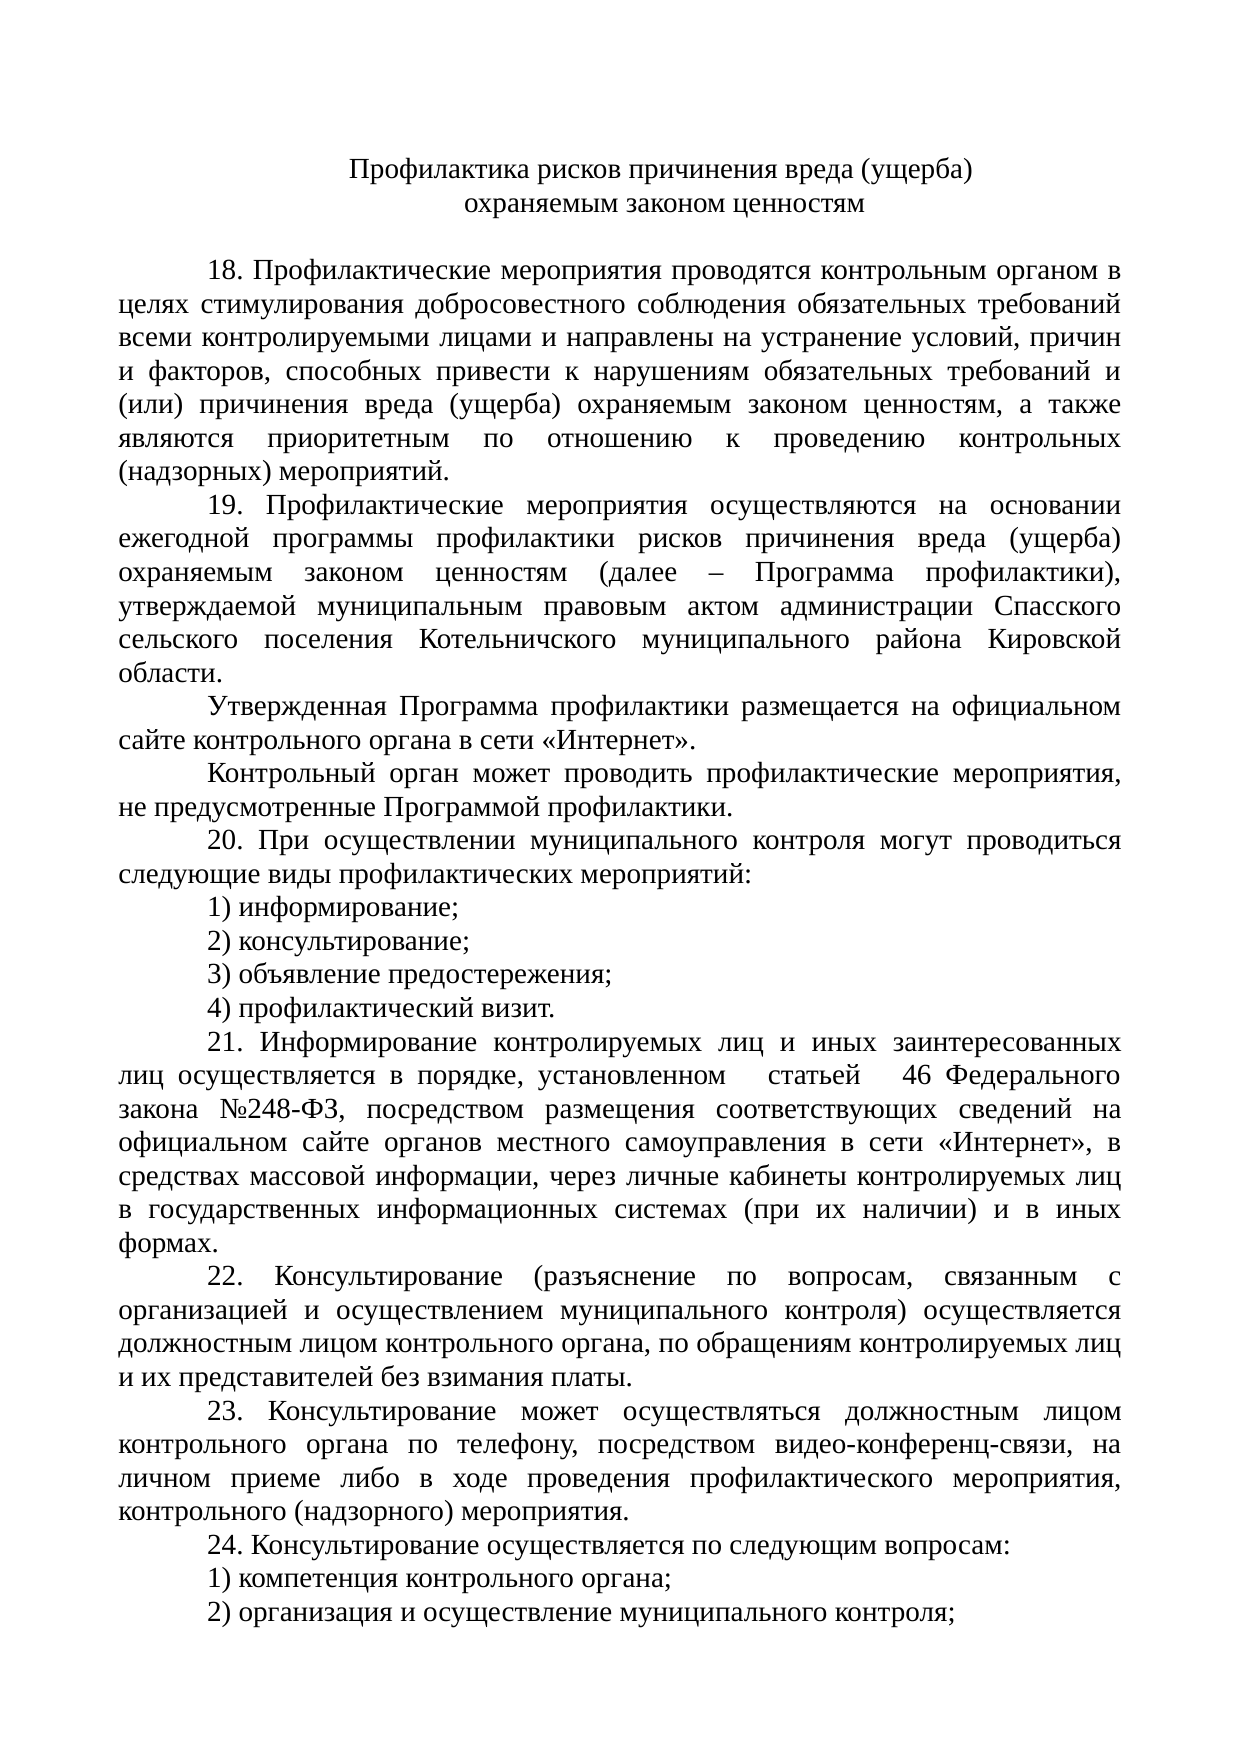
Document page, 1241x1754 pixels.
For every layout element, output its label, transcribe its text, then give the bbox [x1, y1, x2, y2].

text Утвержденная Программа профилактики размещается на официальном сайте контрольного органа в сети «Интернет». [118, 688, 1122, 755]
text 1) информирование; [118, 889, 1122, 923]
text 22. Консультирование (разъяснение по вопросам, связанным с организацией и осуществлением муниципального контроля) осуществляется должностным лицом контрольного органа, по обращениям контролируемых лиц и их представителей без взимания платы. [118, 1258, 1122, 1393]
text 2) консультирование; [118, 923, 1122, 957]
text 21. Информирование контролируемых лиц и иных заинтересованных лиц осуществляется в порядке, установленном статьей 46 Федерального закона №248-ФЗ, посредством размещения соответствующих сведений на официальном сайте органов местного самоуправления в сети «Интернет», в средствах массовой информации, через личные кабинеты контролируемых лиц в государственных информационных системах (при их наличии) и в иных формах. [118, 1024, 1122, 1258]
text 2) организация и осуществление муниципального контроля; [118, 1594, 1122, 1627]
text 3) объявление предостережения; [118, 957, 1122, 990]
text 24. Консультирование осуществляется по следующим вопросам: [118, 1527, 1122, 1560]
text 4) профилактический визит. [118, 990, 1122, 1024]
text Профилактика рисков причинения вреда (ущерба) [118, 152, 1122, 185]
text 23. Консультирование может осуществляться должностным лицом контрольного органа по телефону, посредством видео-конференц-связи, на личном приеме либо в ходе проведения профилактического мероприятия, контрольного (надзорного) мероприятия. [118, 1393, 1122, 1527]
text 20. При осуществлении муниципального контроля могут проводиться следующие виды профилактических мероприятий: [118, 822, 1122, 889]
text охраняемым законом ценностям [118, 185, 1122, 219]
text 18. Профилактические мероприятия проводятся контрольным органом в целях стимулирования добросовестного соблюдения обязательных требований всеми контролируемыми лицами и направлены на устранение условий, причин и факторов, способных привести к нарушениям обязательных требований и (или) причинения вреда (ущерба) охраняемым законом ценностям, а также являются приоритетным по отношению к проведению контрольных (надзорных) мероприятий. [118, 252, 1122, 487]
text 1) компетенция контрольного органа; [118, 1560, 1122, 1594]
text Контрольный орган может проводить профилактические мероприятия, не предусмотренные Программой профилактики. [118, 755, 1122, 822]
text 19. Профилактические мероприятия осуществляются на основании ежегодной программы профилактики рисков причинения вреда (ущерба) охраняемым законом ценностям (далее – Программа профилактики), утверждаемой муниципальным правовым актом администрации Спасского сельского поселения Котельничского муниципального района Кировской области. [118, 487, 1122, 688]
